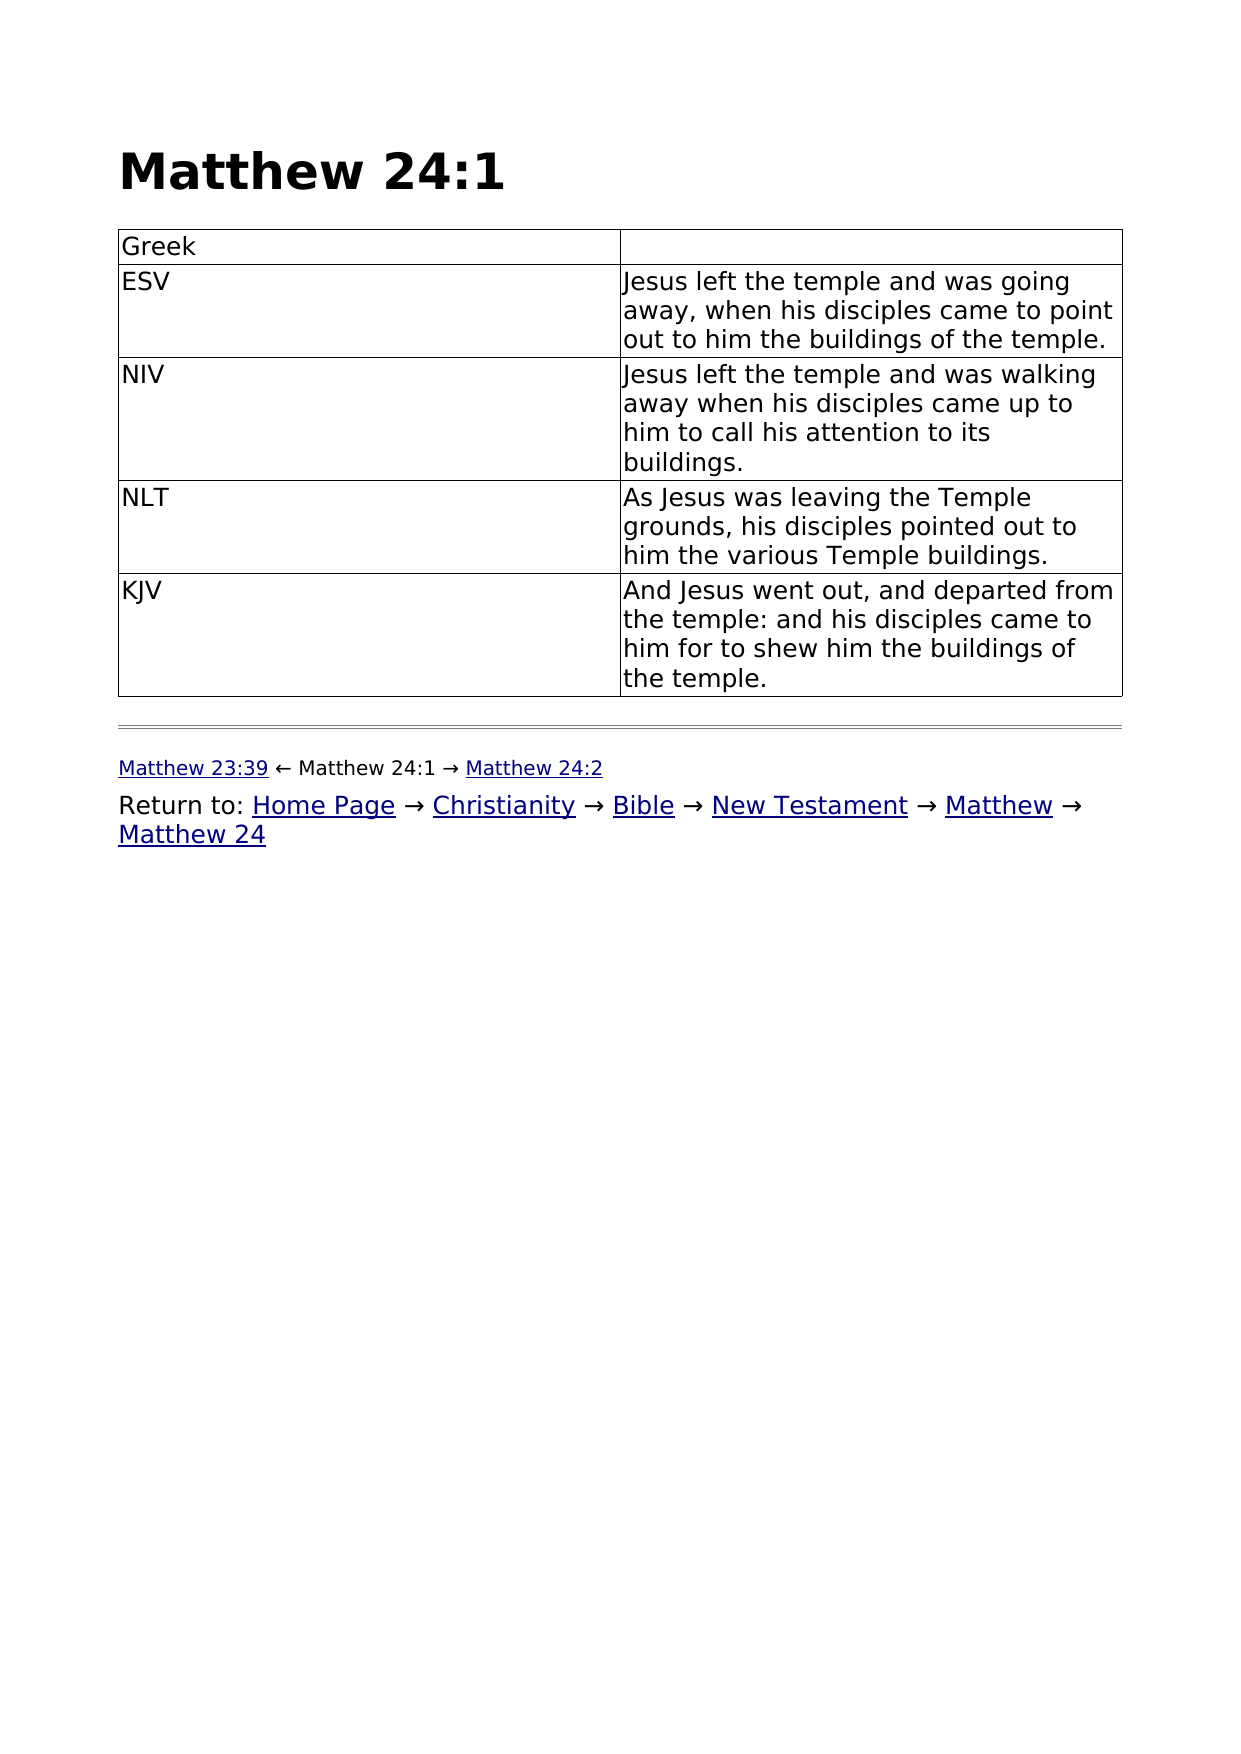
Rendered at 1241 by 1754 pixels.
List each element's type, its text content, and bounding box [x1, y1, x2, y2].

table_cell Jesus left the temple and was going away, when his disciples came to point out to him the buildings of the temple. [621, 265, 1122, 357]
text Matthew 23:39 ← Matthew 24:1 → Matthew 24:2 [118, 757, 1122, 791]
table_cell And Jesus went out, and departed from the temple: and his disciples came to him for to shew him the buildings of the temple. [621, 574, 1122, 696]
table_cell NLT [119, 481, 620, 573]
text Return to: Home Page → Christianity → Bible → New Testament → Matthew → Matthew 24 [118, 791, 1122, 849]
table_header Greek [119, 230, 620, 264]
table_header [621, 230, 1122, 264]
table_cell NIV [119, 358, 620, 480]
table_cell ESV [119, 265, 620, 357]
table_cell As Jesus was leaving the Temple grounds, his disciples pointed out to him the various Temple buildings. [621, 481, 1122, 573]
table_cell KJV [119, 574, 620, 696]
table_cell Jesus left the temple and was walking away when his disciples came up to him to call his attention to its buildings. [621, 358, 1122, 480]
subtitle Matthew 24:1 [118, 143, 1122, 201]
